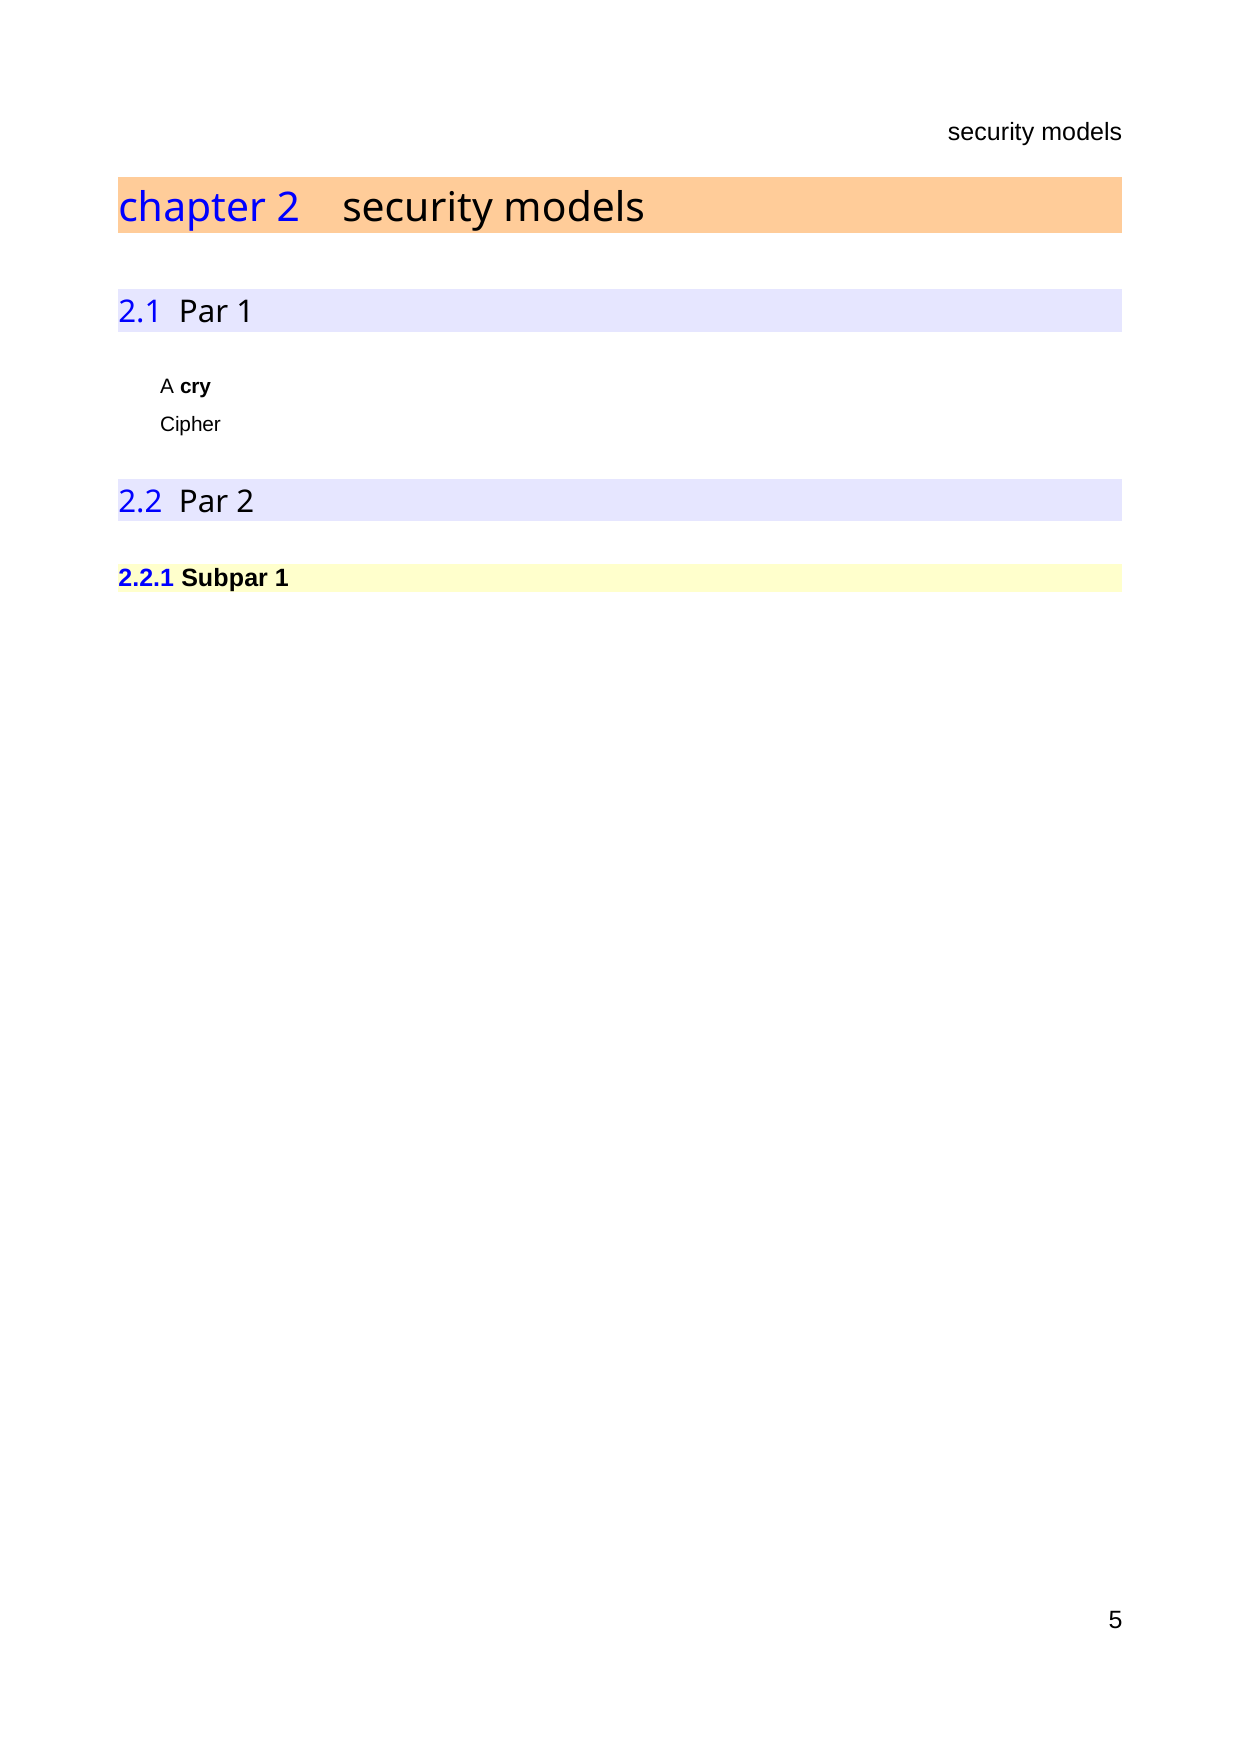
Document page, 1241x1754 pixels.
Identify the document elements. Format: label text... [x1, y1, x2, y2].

text A cry [118, 374, 1122, 398]
subtitle Par 1 [118, 289, 1122, 332]
subtitle Subpar 1 [118, 564, 1122, 592]
text Cipher [118, 413, 1122, 436]
subtitle security models [118, 177, 1122, 233]
subtitle Par 2 [118, 479, 1122, 521]
